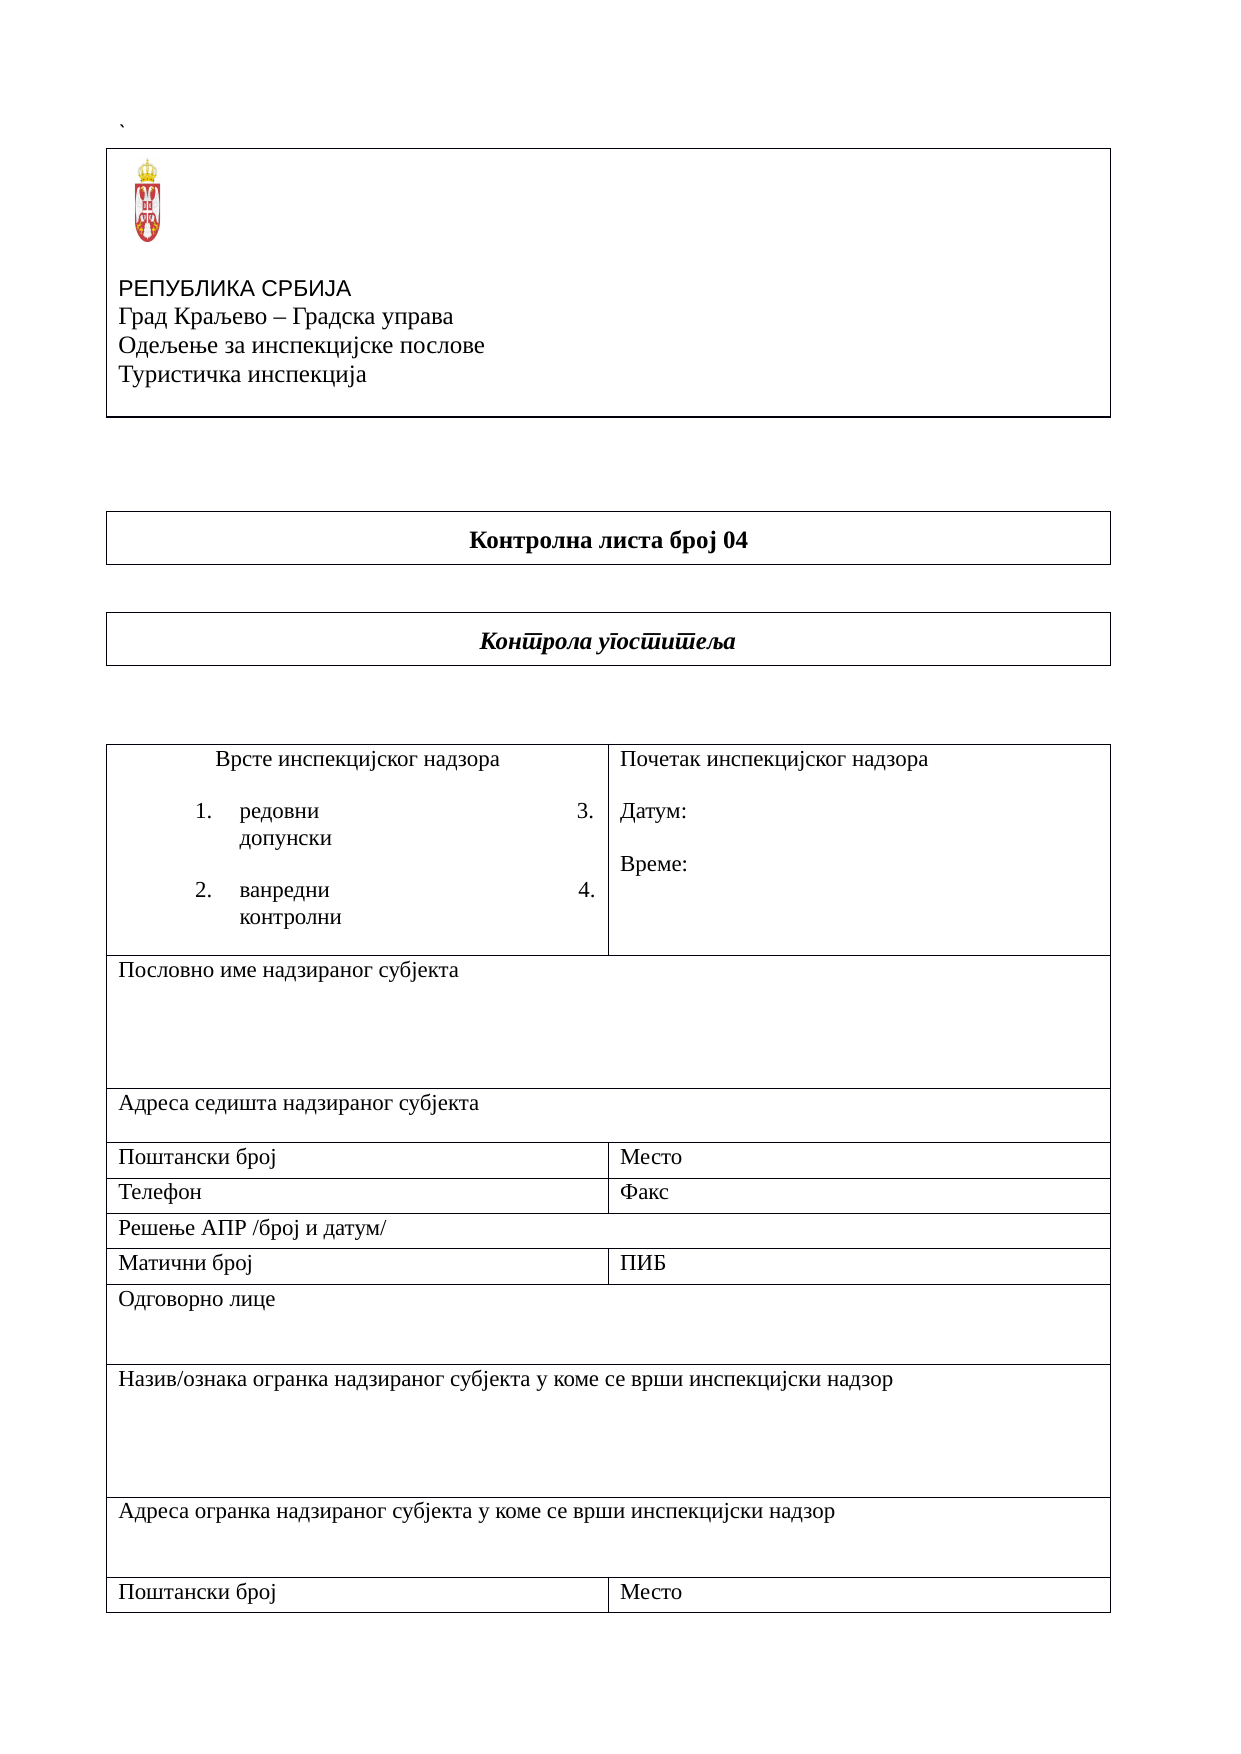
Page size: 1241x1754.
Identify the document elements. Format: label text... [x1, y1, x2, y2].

table_cell Адреса огранка надзираног субјекта у коме се врши инспекцијски надзор [107, 1498, 1110, 1577]
table_cell Решење АПР /број и датум/ [107, 1214, 1110, 1248]
table_cell Одговорно лице [107, 1285, 1110, 1364]
table_header РЕПУБЛИКА СРБИЈА Град Краљево – Градска управа Одељење за инспекцијске послове Туристичка инспекција [107, 149, 1110, 416]
table_cell Телефон [107, 1179, 608, 1213]
table_header Контролна листа број 04 [107, 512, 1110, 564]
text ` [118, 118, 1122, 146]
table_header Контрола угоститеља [107, 613, 1110, 665]
table_cell Назив/ознака огранка надзираног субјекта у коме се врши инспекцијски надзор [107, 1365, 1110, 1497]
table_cell Поштански број [107, 1578, 608, 1612]
table_header Врсте инспекцијског надзора редовни 3. допунски ванредни 4. контролни [107, 745, 608, 955]
table_cell Адреса седишта надзираног субјекта [107, 1089, 1110, 1142]
table_cell Поштански број [107, 1143, 608, 1177]
table_cell Место [609, 1143, 1110, 1177]
table_cell Факс [609, 1179, 1110, 1213]
table_cell ПИБ [609, 1249, 1110, 1284]
table_cell Место [609, 1578, 1110, 1612]
table_header Почетак инспекцијског надзора Датум: Време: [609, 745, 1110, 955]
table_cell Матични број [107, 1249, 608, 1284]
picture [134, 158, 161, 243]
table_cell Пословно име надзираног субјекта [107, 956, 1110, 1088]
